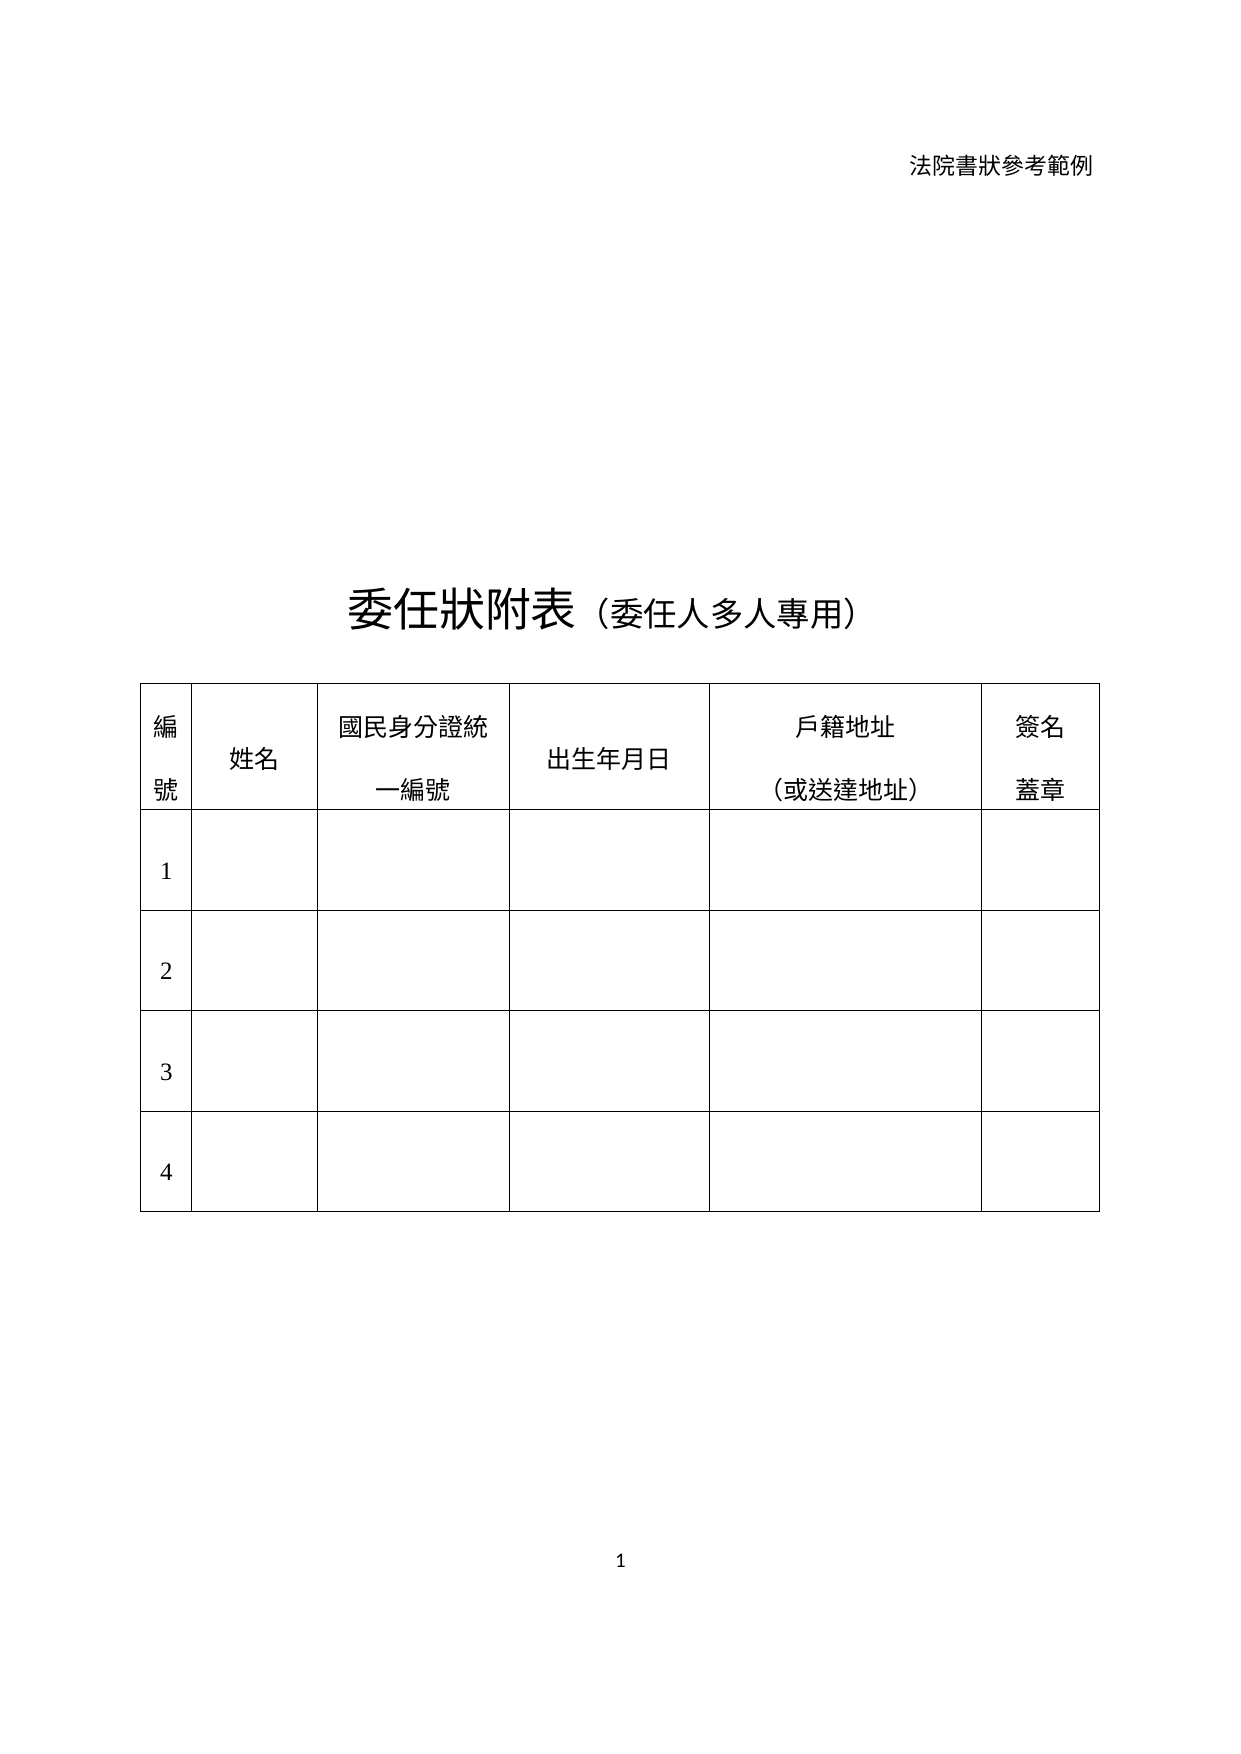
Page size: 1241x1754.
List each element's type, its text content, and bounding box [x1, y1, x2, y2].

table_cell [710, 911, 981, 1010]
table_cell [510, 911, 709, 1010]
table_header 編號 [141, 684, 191, 809]
table_cell [982, 1011, 1099, 1111]
text 委任狀附表（委任人多人專用） [148, 533, 1092, 658]
table_cell [982, 911, 1099, 1010]
table_cell 3 [141, 1011, 191, 1111]
table_cell [318, 911, 509, 1010]
table_cell 2 [141, 911, 191, 1010]
table_cell [710, 810, 981, 910]
table_cell 4 [141, 1112, 191, 1211]
table_cell [510, 810, 709, 910]
table_cell [318, 1112, 509, 1211]
table_cell [510, 1112, 709, 1211]
table_cell [710, 1112, 981, 1211]
table_header 國民身分證統一編號 [318, 684, 509, 809]
table_cell [192, 911, 317, 1010]
table_cell 1 [141, 810, 191, 910]
table_cell [982, 810, 1099, 910]
table_cell [318, 810, 509, 910]
table_cell [318, 1011, 509, 1111]
table_cell [710, 1011, 981, 1111]
table_cell [192, 810, 317, 910]
table_header 簽名 蓋章 [982, 684, 1099, 809]
table_cell [192, 1011, 317, 1111]
table_header 戶籍地址 （或送達地址） [710, 684, 981, 809]
table_cell [192, 1112, 317, 1211]
table_cell [982, 1112, 1099, 1211]
table_cell [510, 1011, 709, 1111]
table_header 姓名 [192, 684, 317, 809]
table_header 出生年月日 [510, 684, 709, 809]
